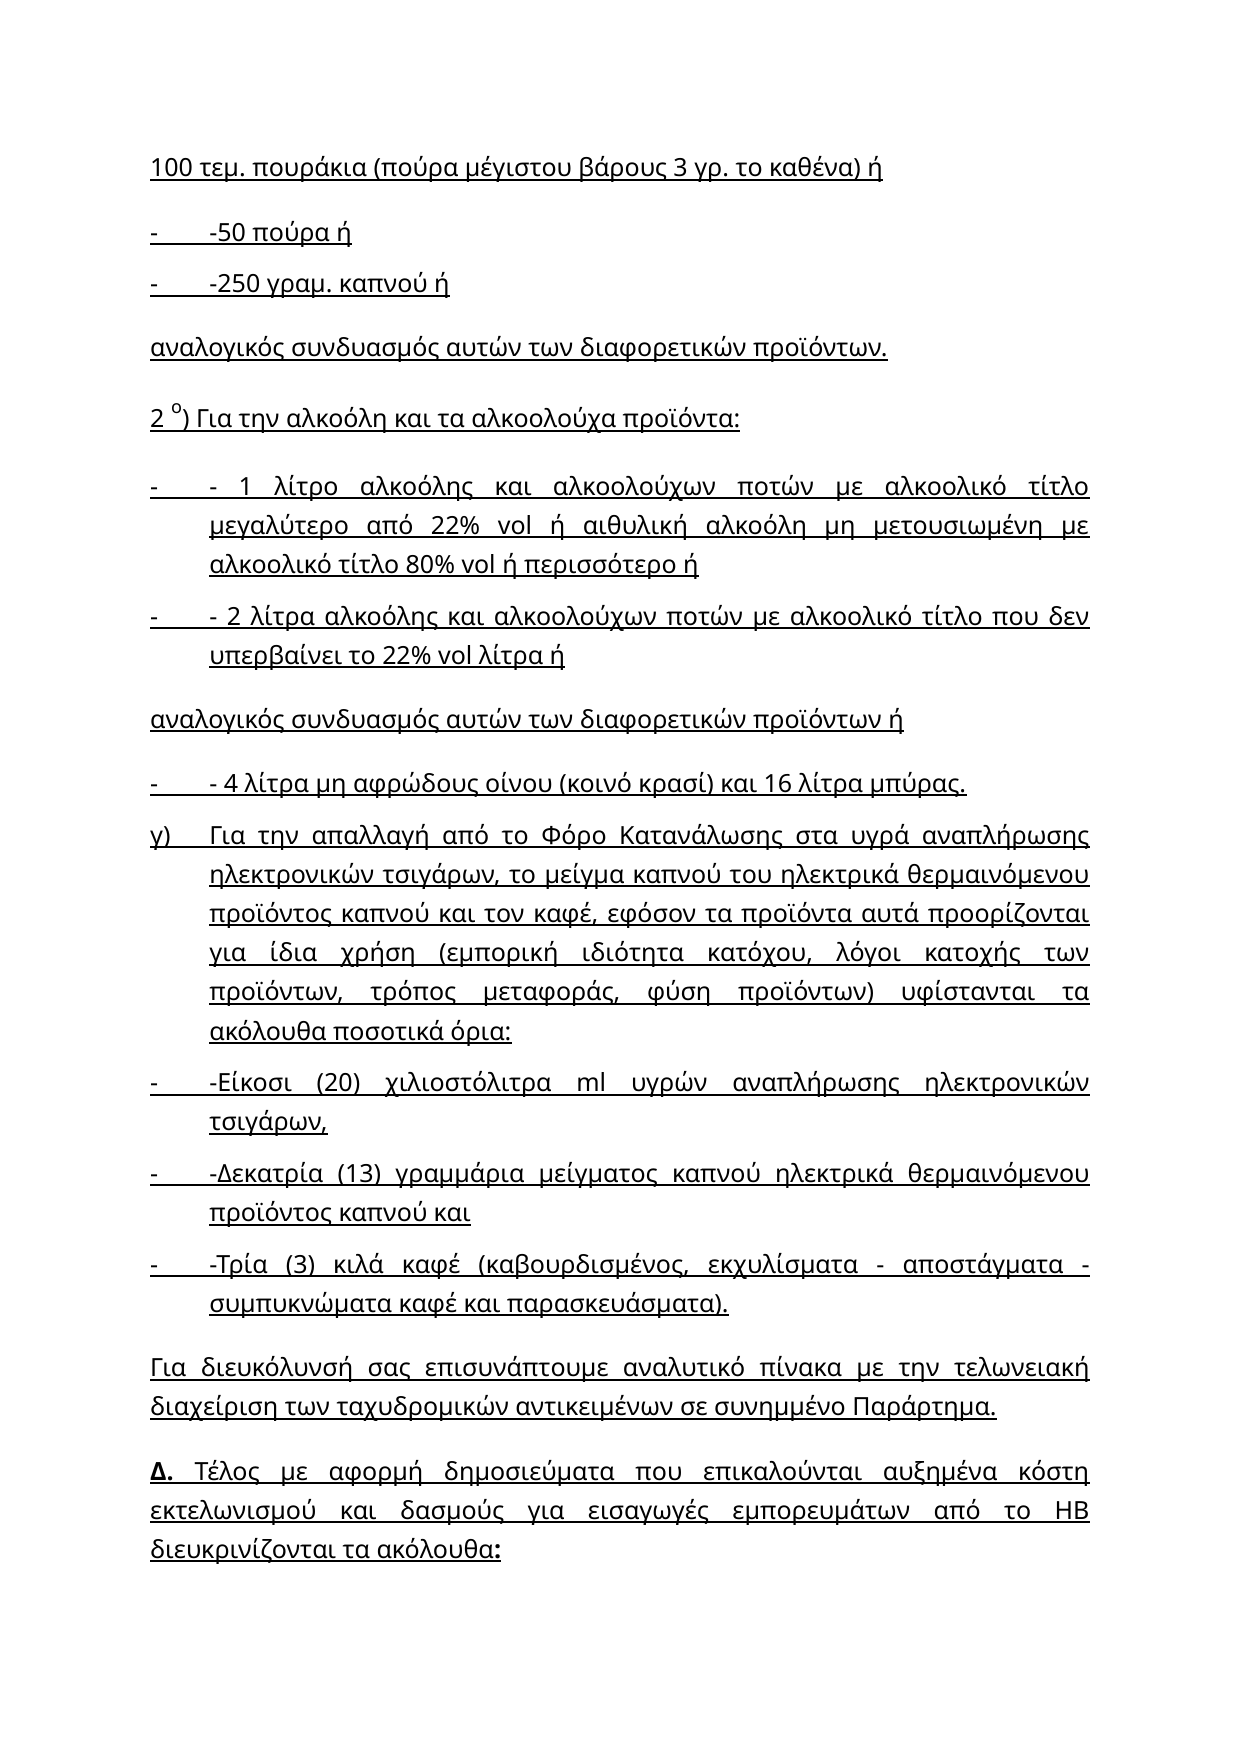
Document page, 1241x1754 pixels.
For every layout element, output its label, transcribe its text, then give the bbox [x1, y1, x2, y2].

list ηλεκτρονικών τσιγάρων, το μείγμα καπνού του ηλεκτρικά θερμαινόμενου προϊόντος καπνού και τον καφέ, εφόσον τα προϊόντα αυτά προορίζονται για ίδια χρήση (εμπορική ιδιότητα κατόχου, λόγοι κατοχής των προϊόντων, τρόπος μεταφοράς, φύση προϊόντων) υφίστανται τα ακόλουθα ποσοτικά όρια: [150, 848, 1090, 1047]
text διαχείριση των ταχυδρομικών αντικειμένων σε συνημμένο Παράρτημα. [150, 1381, 1090, 1423]
text αναλογικός συνδυασμός αυτών των διαφορετικών προϊόντων ή [150, 701, 1090, 736]
list - - 1 λίτρο αλκοόλης και αλκοολούχων ποτών με αλκοολικό τίτλο [150, 468, 1090, 497]
list - -Τρία (3) κιλά καφέ (καβουρδισμένος, εκχυλίσματα - αποστάγματα [150, 1246, 1090, 1275]
list τσιγάρων, [150, 1096, 1090, 1138]
list - -250 γραμ. καπνού ή [150, 266, 1090, 300]
text αναλογικός συνδυασμός αυτών των διαφορετικών προϊόντων. [150, 330, 1090, 364]
list προϊόντος καπνού και [150, 1186, 1090, 1229]
text εκτελωνισμού και δασμούς για εισαγωγές εμπορευμάτων από το ΗΒ [150, 1484, 1090, 1521]
text διευκρινίζονται τα ακόλουθα: [150, 1523, 1090, 1566]
list υπερβαίνει το 22% vol λίτρα ή [150, 629, 1090, 671]
text 100 τεμ. πουράκια (πούρα μέγιστου βάρους 3 γρ. το καθένα) ή [150, 150, 1090, 184]
list - -Δεκατρία (13) γραμμάρια μείγματος καπνού ηλεκτρικά θερμαινόμενου [150, 1156, 1090, 1184]
list - -Είκοσι (20) χιλιοστόλιτρα ml υγρών αναπλήρωσης ηλεκτρονικών [150, 1065, 1090, 1094]
list - -50 πούρα ή [150, 214, 1090, 248]
list μεγαλύτερο από 22% vol ή αιθυλική αλκοόλη μη μετουσιωμένη με αλκοολικό τίτλο 80% vol ή περισσότερο ή [150, 499, 1090, 581]
text 2 ο) Για την αλκοόλη και τα αλκοολούχα προϊόντα: [150, 394, 1090, 437]
list - - 2 λίτρα αλκοόλης και αλκοολούχων ποτών με αλκοολικό τίτλο που δεν [150, 598, 1090, 627]
list - - 4 λίτρα μη αφρώδους οίνου (κοινό κρασί) και 16 λίτρα μπύρας. [150, 766, 1090, 800]
text Για διευκόλυνσή σας επισυνάπτουμε αναλυτικό πίνακα με την τελωνειακή [150, 1350, 1090, 1379]
text Δ. Τέλος με αφορμή δημοσιεύματα που επικαλούνται αυξημένα κόστη [150, 1453, 1090, 1482]
list γ) Για την απαλλαγή από το Φόρο Κατανάλωσης στα υγρά αναπλήρωσης [150, 817, 1090, 846]
list - συμπυκνώματα καφέ και παρασκευάσματα). [150, 1277, 1090, 1320]
